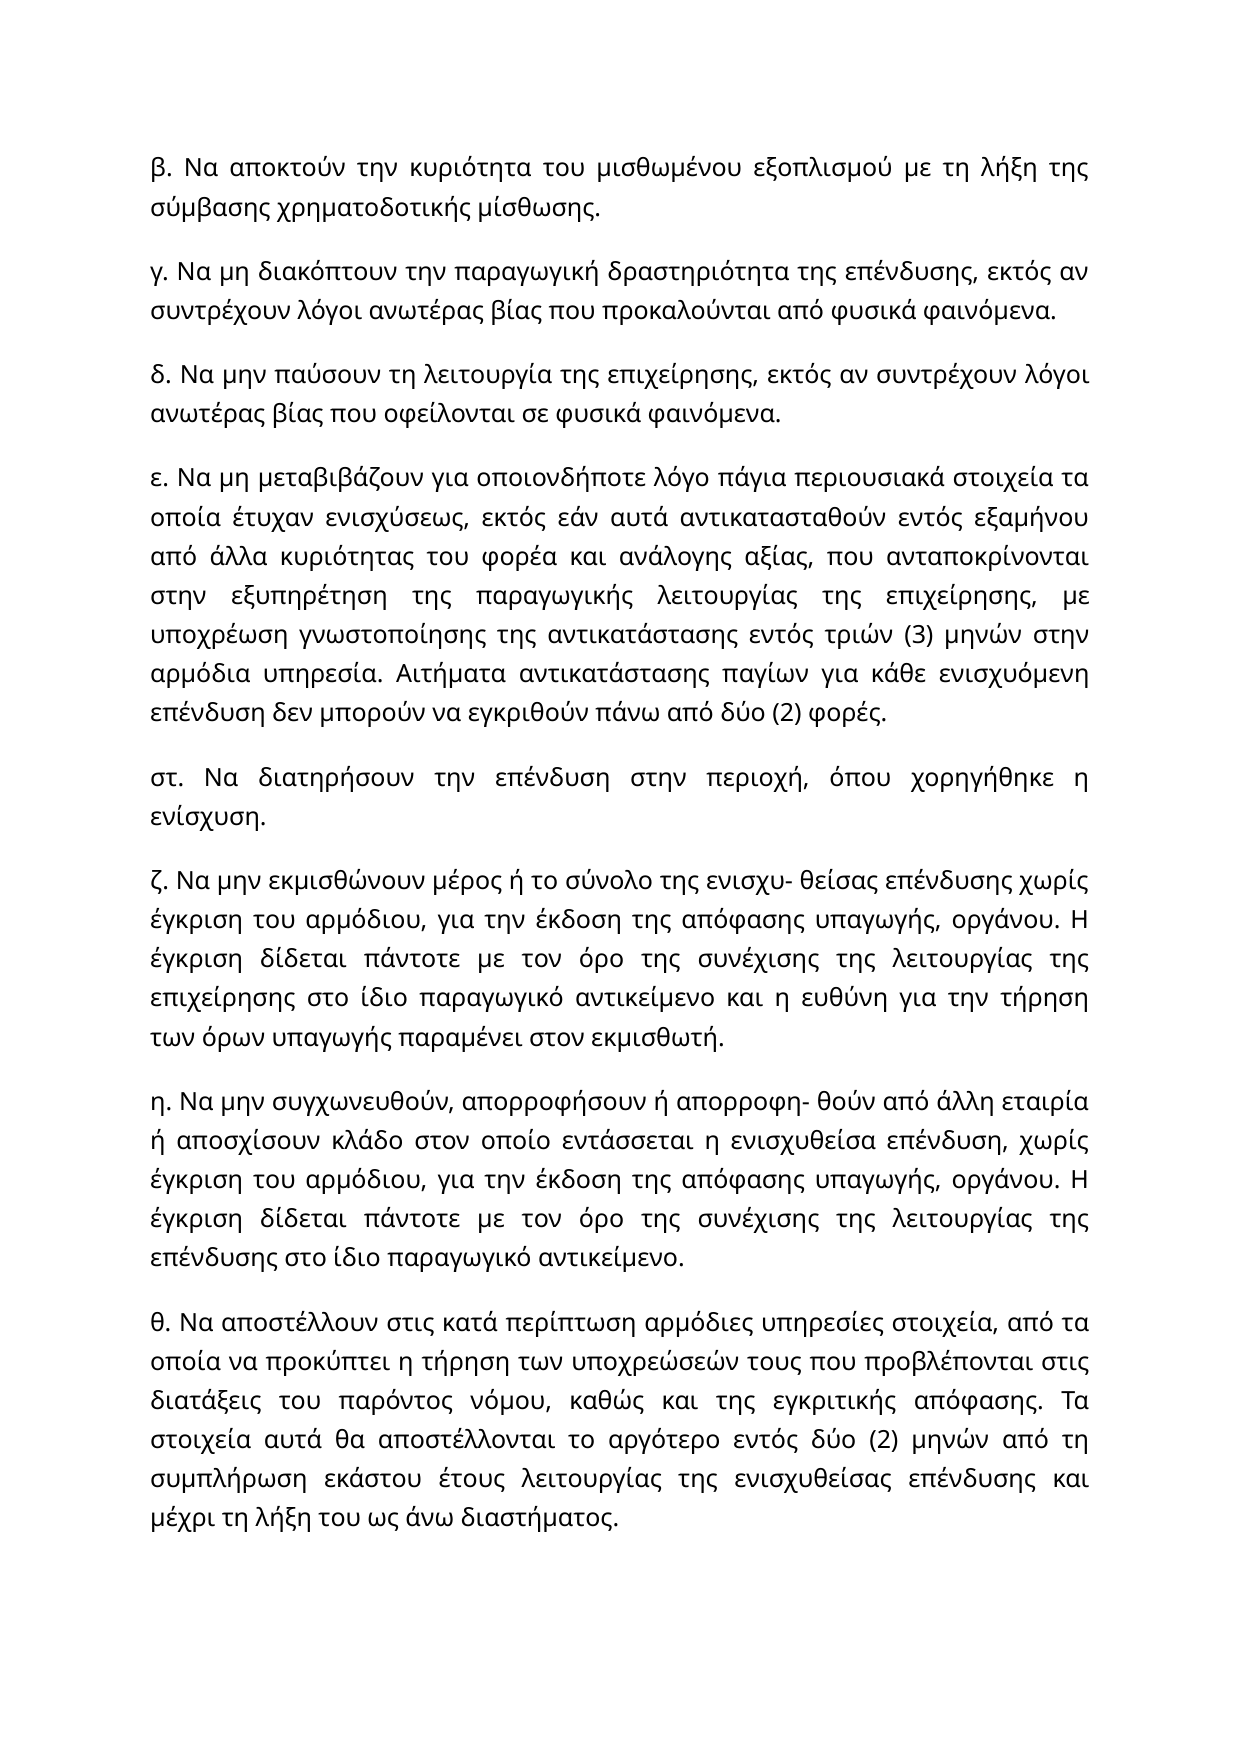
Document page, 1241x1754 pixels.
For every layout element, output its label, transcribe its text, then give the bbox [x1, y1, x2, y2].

text στ. Να διατηρήσουν την επένδυση στην περιοχή, όπου χορηγήθηκε η ενίσχυση. [150, 759, 1090, 832]
text θ. Να αποστέλλουν στις κατά περίπτωση αρμόδιες υπηρεσίες στοιχεία, από τα οποία να προκύπτει η τήρηση των υποχρεώσεών τους που προβλέπονται στις διατάξεις του παρόντος νόμου, καθώς και της εγκριτικής απόφασης. Τα στοιχεία αυτά θα αποστέλλονται το αργότερο εντός δύο (2) μηνών από τη συμπλήρωση εκάστου έτους λειτουργίας της ενισχυθείσας επένδυσης και μέχρι τη λήξη του ως άνω διαστήματος. [150, 1304, 1090, 1534]
text ε. Να μη μεταβιβάζουν για οποιονδήποτε λόγο πάγια περιουσιακά στοιχεία τα οποία έτυχαν ενισχύσεως, εκτός εάν αυτά αντικατασταθούν εντός εξαμήνου από άλλα κυριότητας του φορέα και ανάλογης αξίας, που ανταποκρίνονται στην εξυπηρέτηση της παραγωγικής λειτουργίας της επιχείρησης, με υποχρέωση γνωστοποίησης της αντικατάστασης εντός τριών (3) μηνών στην αρμόδια υπηρεσία. Αιτήματα αντικατάστασης παγίων για κάθε ενισχυόμενη επένδυση δεν μπορούν να εγκριθούν πάνω από δύο (2) φορές. [150, 460, 1090, 729]
text β. Να αποκτούν την κυριότητα του μισθωμένου εξοπλισμού με τη λήξη της σύμβασης χρηματοδοτικής μίσθωσης. [150, 150, 1090, 223]
text η. Να μην συγχωνευθούν, απορροφήσουν ή απορροφη- θούν από άλλη εταιρία ή αποσχίσουν κλάδο στον οποίο εντάσσεται η ενισχυθείσα επένδυση, χωρίς έγκριση του αρμόδιου, για την έκδοση της απόφασης υπαγωγής, οργάνου. Η έγκριση δίδεται πάντοτε με τον όρο της συνέχισης της λειτουργίας της επένδυσης στο ίδιο παραγωγικό αντικείμενο. [150, 1083, 1090, 1274]
text γ. Να μη διακόπτουν την παραγωγική δραστηριότητα της επένδυσης, εκτός αν συντρέχουν λόγοι ανωτέρας βίας που προκαλούνται από φυσικά φαινόμενα. [150, 253, 1090, 327]
text ζ. Να μην εκμισθώνουν μέρος ή το σύνολο της ενισχυ- θείσας επένδυσης χωρίς έγκριση του αρμόδιου, για την έκδοση της απόφασης υπαγωγής, οργάνου. Η έγκριση δίδεται πάντοτε με τον όρο της συνέχισης της λειτουργίας της επιχείρησης στο ίδιο παραγωγικό αντικείμενο και η ευθύνη για την τήρηση των όρων υπαγωγής παραμένει στον εκμισθωτή. [150, 862, 1090, 1053]
text δ. Να μην παύσουν τη λειτουργία της επιχείρησης, εκτός αν συντρέχουν λόγοι ανωτέρας βίας που οφείλονται σε φυσικά φαινόμενα. [150, 357, 1090, 430]
